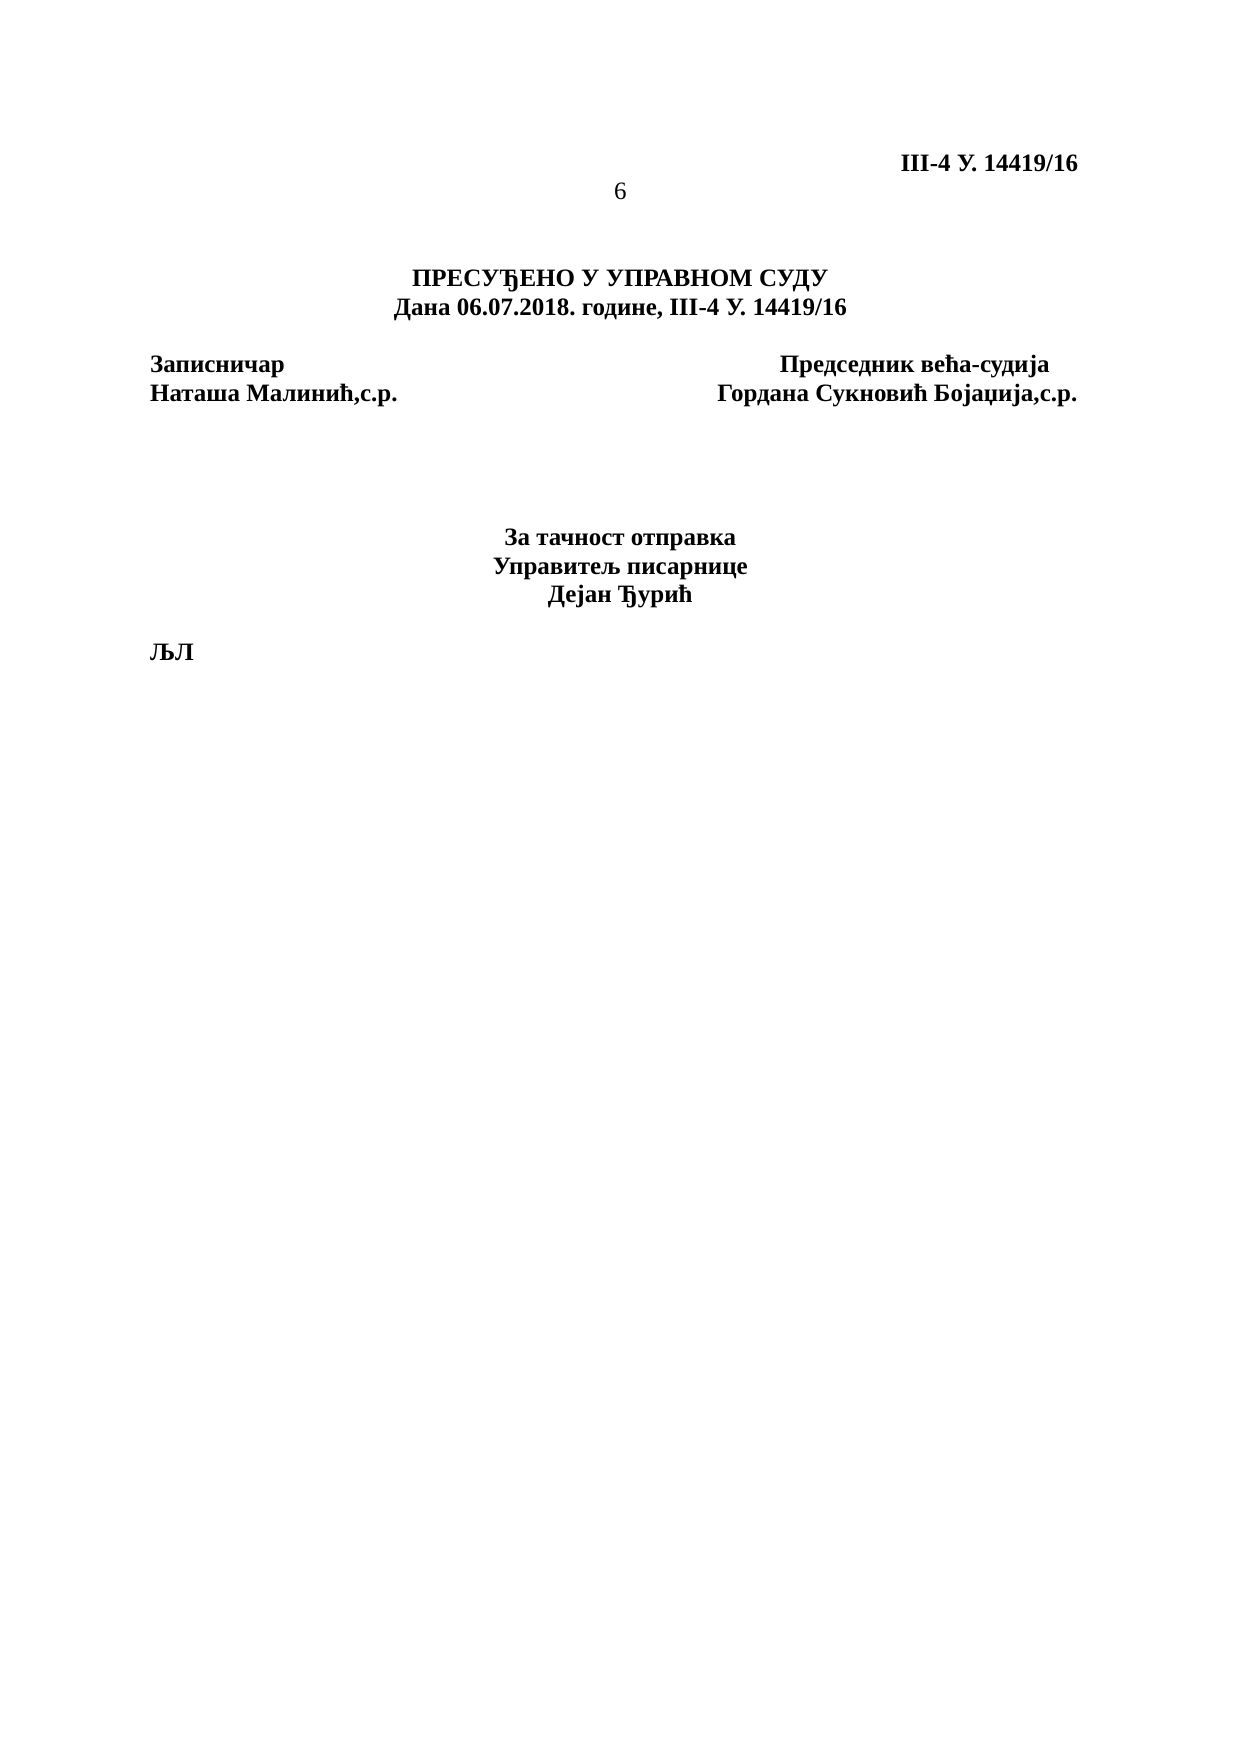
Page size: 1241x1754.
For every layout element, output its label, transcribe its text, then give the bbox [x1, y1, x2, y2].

text Записничар Председник већа-судија [150, 349, 1090, 378]
text Дана 06.07.2018. године, III-4 У. 14419/16 [150, 292, 1090, 321]
text Наташа Малинић,с.р. Гордана Сукновић Бојаџија,с.р. [150, 378, 1090, 407]
text Дејан Ђурић [150, 579, 1090, 608]
text За тачност отправка [150, 522, 1090, 551]
text Управитељ писарнице [150, 551, 1090, 579]
text ЉЛ [150, 637, 1090, 666]
text ПРЕСУЂЕНО У УПРАВНОМ СУДУ [150, 263, 1090, 292]
